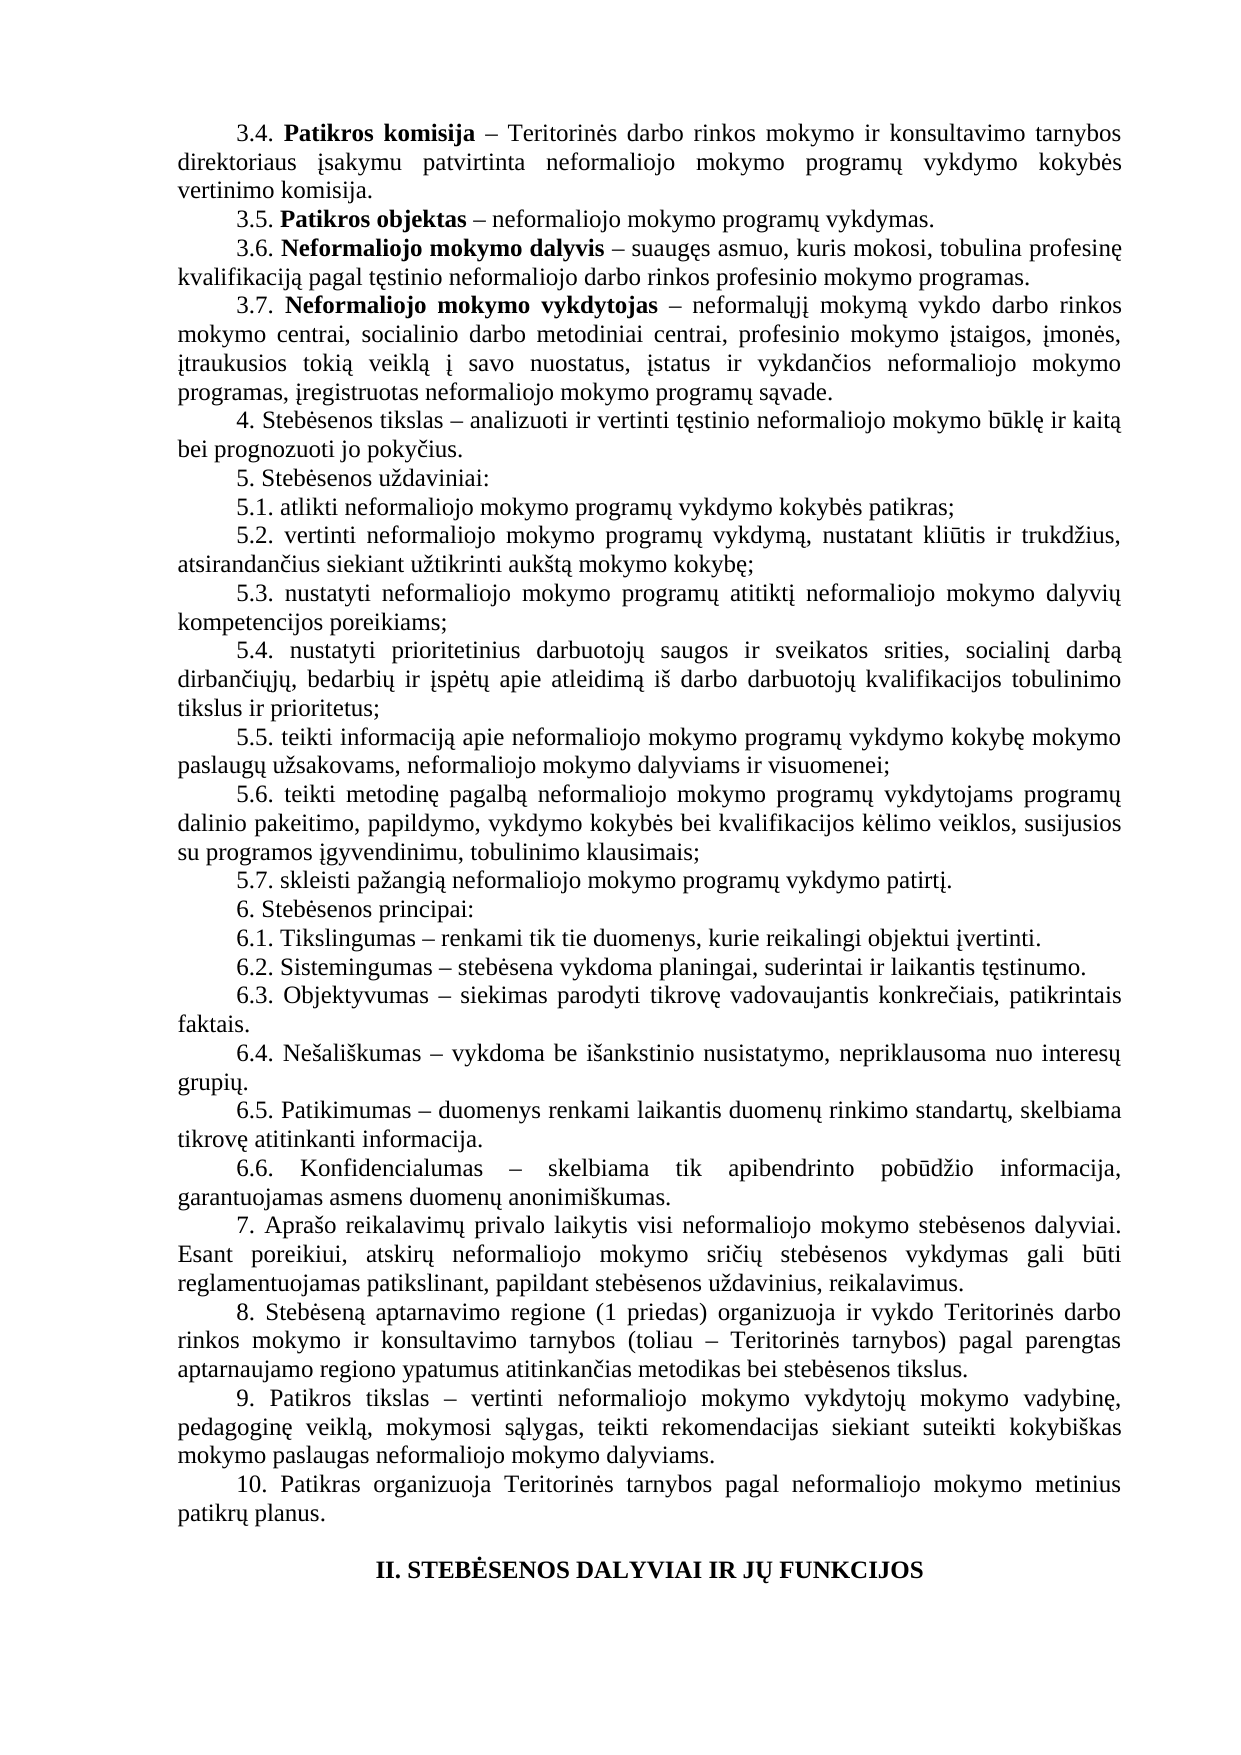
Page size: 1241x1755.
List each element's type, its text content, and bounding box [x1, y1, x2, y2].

text 10. Patikras organizuoja Teritorinės tarnybos pagal neformaliojo mokymo metinius patikrų planus. [177, 1469, 1122, 1527]
text 6.6. Konfidencialumas – skelbiama tik apibendrinto pobūdžio informacija, garantuojamas asmens duomenų anonimiškumas. [177, 1153, 1122, 1211]
text 5.6. teikti metodinę pagalbą neformaliojo mokymo programų vykdytojams programų dalinio pakeitimo, papildymo, vykdymo kokybės bei kvalifikacijos kėlimo veiklos, susijusios su programos įgyvendinimu, tobulinimo klausimais; [177, 779, 1122, 866]
text 3.6. Neformaliojo mokymo dalyvis – suaugęs asmuo, kuris mokosi, tobulina profesinę kvalifikaciją pagal tęstinio neformaliojo darbo rinkos profesinio mokymo programas. [177, 233, 1122, 291]
text 7. Aprašo reikalavimų privalo laikytis visi neformaliojo mokymo stebėsenos dalyviai. Esant poreikiui, atskirų neformaliojo mokymo sričių stebėsenos vykdymas gali būti reglamentuojamas patikslinant, papildant stebėsenos uždavinius, reikalavimus. [177, 1211, 1122, 1297]
text 4. Stebėsenos tikslas – analizuoti ir vertinti tęstinio neformaliojo mokymo būklę ir kaitą bei prognozuoti jo pokyčius. [177, 406, 1122, 463]
text 5.1. atlikti neformaliojo mokymo programų vykdymo kokybės patikras; [177, 492, 1122, 521]
text 6.2. Sistemingumas – stebėsena vykdoma planingai, suderintai ir laikantis tęstinumo. [177, 952, 1122, 981]
text 5.3. nustatyti neformaliojo mokymo programų atitiktį neformaliojo mokymo dalyvių kompetencijos poreikiams; [177, 578, 1122, 636]
text 8. Stebėseną aptarnavimo regione (1 priedas) organizuoja ir vykdo Teritorinės darbo rinkos mokymo ir konsultavimo tarnybos (toliau – Teritorinės tarnybos) pagal parengtas aptarnaujamo regiono ypatumus atitinkančias metodikas bei stebėsenos tikslus. [177, 1297, 1122, 1383]
text II. STEBĖSENOS DALYVIAI IR JŲ FUNKCIJOS [177, 1556, 1122, 1584]
text 6.1. Tikslingumas – renkami tik tie duomenys, kurie reikalingi objektui įvertinti. [177, 923, 1122, 952]
text 9. Patikros tikslas – vertinti neformaliojo mokymo vykdytojų mokymo vadybinę, pedagoginę veiklą, mokymosi sąlygas, teikti rekomendacijas siekiant suteikti kokybiškas mokymo paslaugas neformaliojo mokymo dalyviams. [177, 1383, 1122, 1469]
text 3.5. Patikros objektas – neformaliojo mokymo programų vykdymas. [177, 204, 1122, 233]
text 5.4. nustatyti prioritetinius darbuotojų saugos ir sveikatos srities, socialinį darbą dirbančiųjų, bedarbių ir įspėtų apie atleidimą iš darbo darbuotojų kvalifikacijos tobulinimo tikslus ir prioritetus; [177, 636, 1122, 722]
text 6. Stebėsenos principai: [177, 894, 1122, 923]
text 6.3. Objektyvumas – siekimas parodyti tikrovę vadovaujantis konkrečiais, patikrintais faktais. [177, 981, 1122, 1038]
text 6.5. Patikimumas – duomenys renkami laikantis duomenų rinkimo standartų, skelbiama tikrovę atitinkanti informacija. [177, 1096, 1122, 1153]
text 5. Stebėsenos uždaviniai: [177, 463, 1122, 492]
text 5.5. teikti informaciją apie neformaliojo mokymo programų vykdymo kokybę mokymo paslaugų užsakovams, neformaliojo mokymo dalyviams ir visuomenei; [177, 722, 1122, 779]
text 5.7. skleisti pažangią neformaliojo mokymo programų vykdymo patirtį. [177, 866, 1122, 894]
text 3.4. Patikros komisija – Teritorinės darbo rinkos mokymo ir konsultavimo tarnybos direktoriaus įsakymu patvirtinta neformaliojo mokymo programų vykdymo kokybės vertinimo komisija. [177, 118, 1122, 204]
text 3.7. Neformaliojo mokymo vykdytojas – neformalųjį mokymą vykdo darbo rinkos mokymo centrai, socialinio darbo metodiniai centrai, profesinio mokymo įstaigos, įmonės, įtraukusios tokią veiklą į savo nuostatus, įstatus ir vykdančios neformaliojo mokymo programas, įregistruotas neformaliojo mokymo programų sąvade. [177, 291, 1122, 406]
text 5.2. vertinti neformaliojo mokymo programų vykdymą, nustatant kliūtis ir trukdžius, atsirandančius siekiant užtikrinti aukštą mokymo kokybę; [177, 521, 1122, 578]
text 6.4. Nešališkumas – vykdoma be išankstinio nusistatymo, nepriklausoma nuo interesų grupių. [177, 1038, 1122, 1096]
